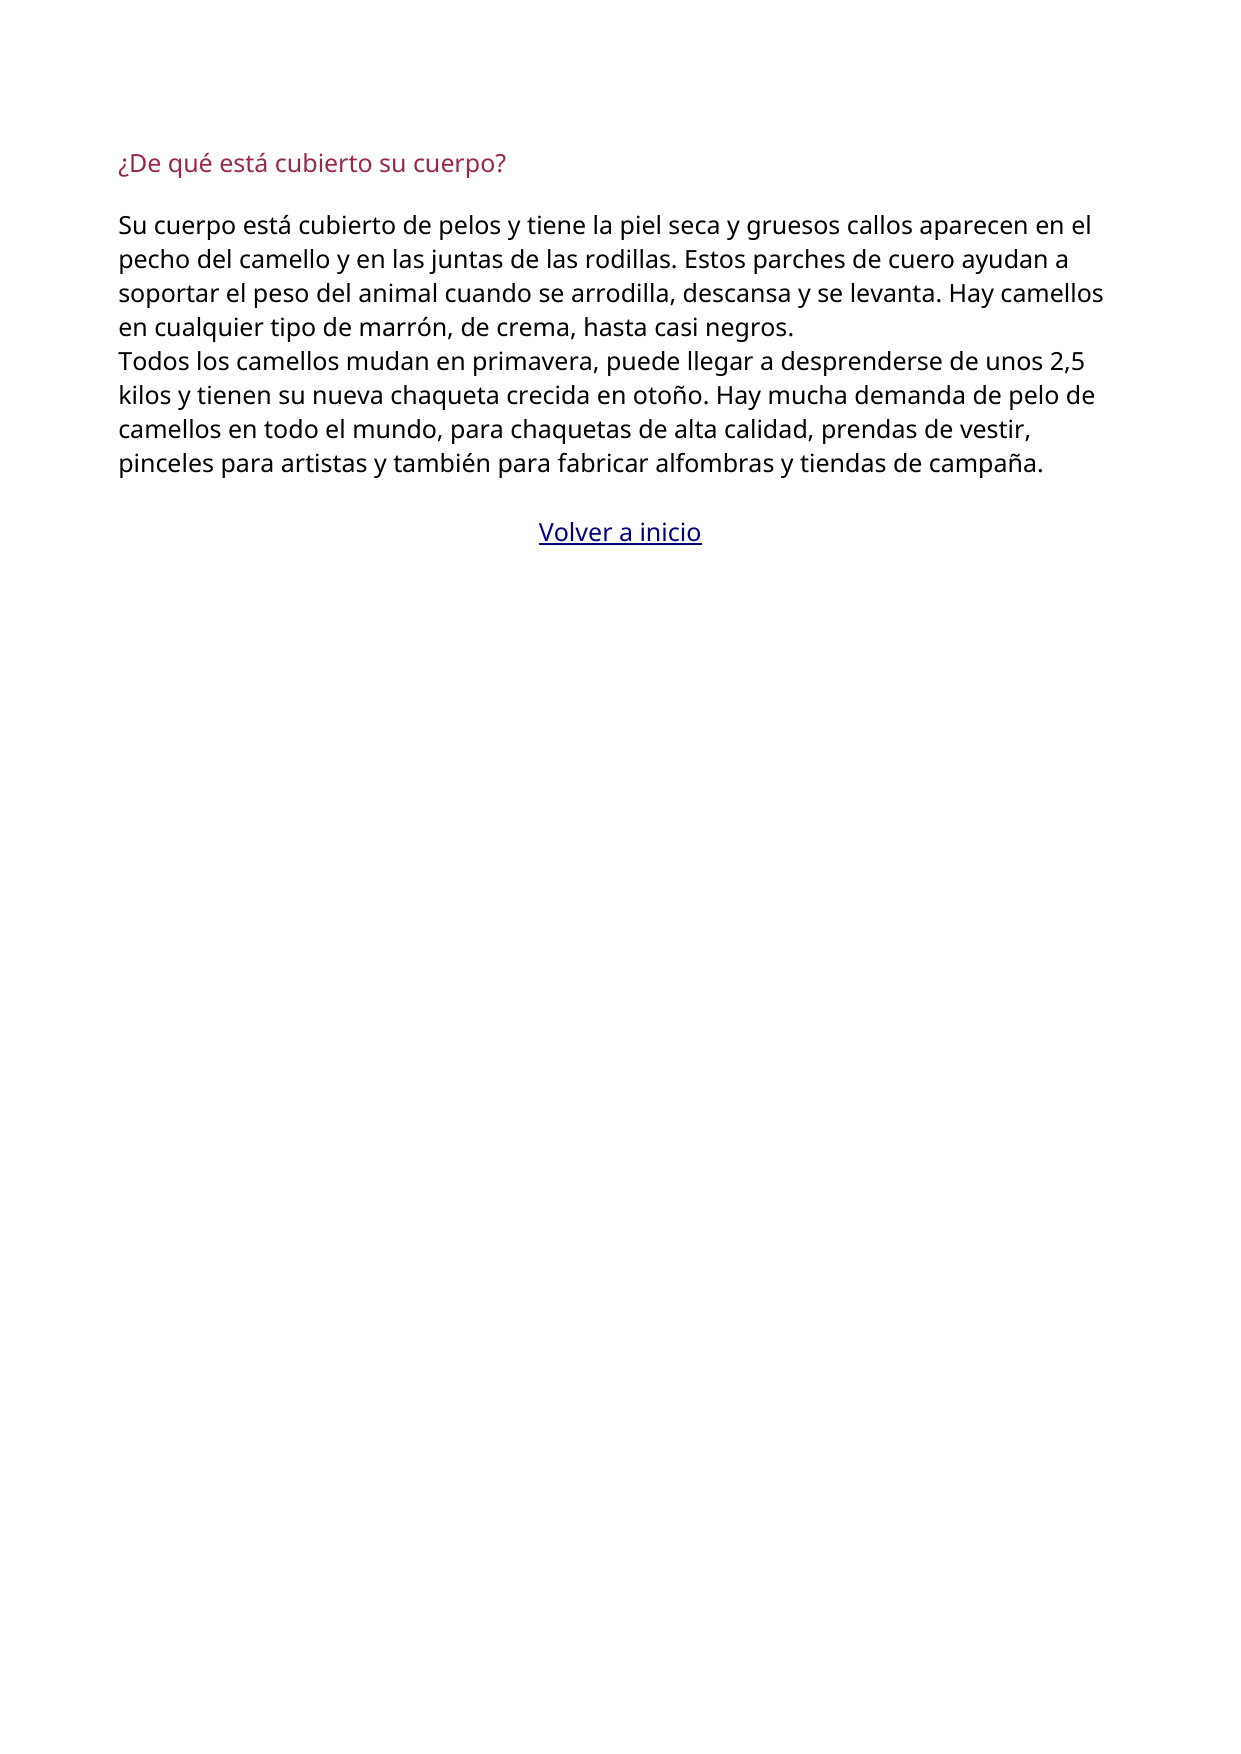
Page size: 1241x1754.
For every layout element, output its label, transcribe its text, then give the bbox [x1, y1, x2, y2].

text ¿De qué está cubierto su cuerpo? [118, 146, 1122, 180]
text Todos los camellos mudan en primavera, puede llegar a desprenderse de unos 2,5 kilos y tienen su nueva chaqueta crecida en otoño. Hay mucha demanda de pelo de camellos en todo el mundo, para chaquetas de alta calidad, prendas de vestir, pinceles para artistas y también para fabricar alfombras y tiendas de campaña. [118, 344, 1122, 480]
text Su cuerpo está cubierto de pelos y tiene la piel seca y gruesos callos aparecen en el pecho del camello y en las juntas de las rodillas. Estos parches de cuero ayudan a soportar el peso del animal cuando se arrodilla, descansa y se levanta. Hay camellos en cualquier tipo de marrón, de crema, hasta casi negros. [118, 208, 1122, 344]
text Volver a inicio [118, 514, 1122, 548]
